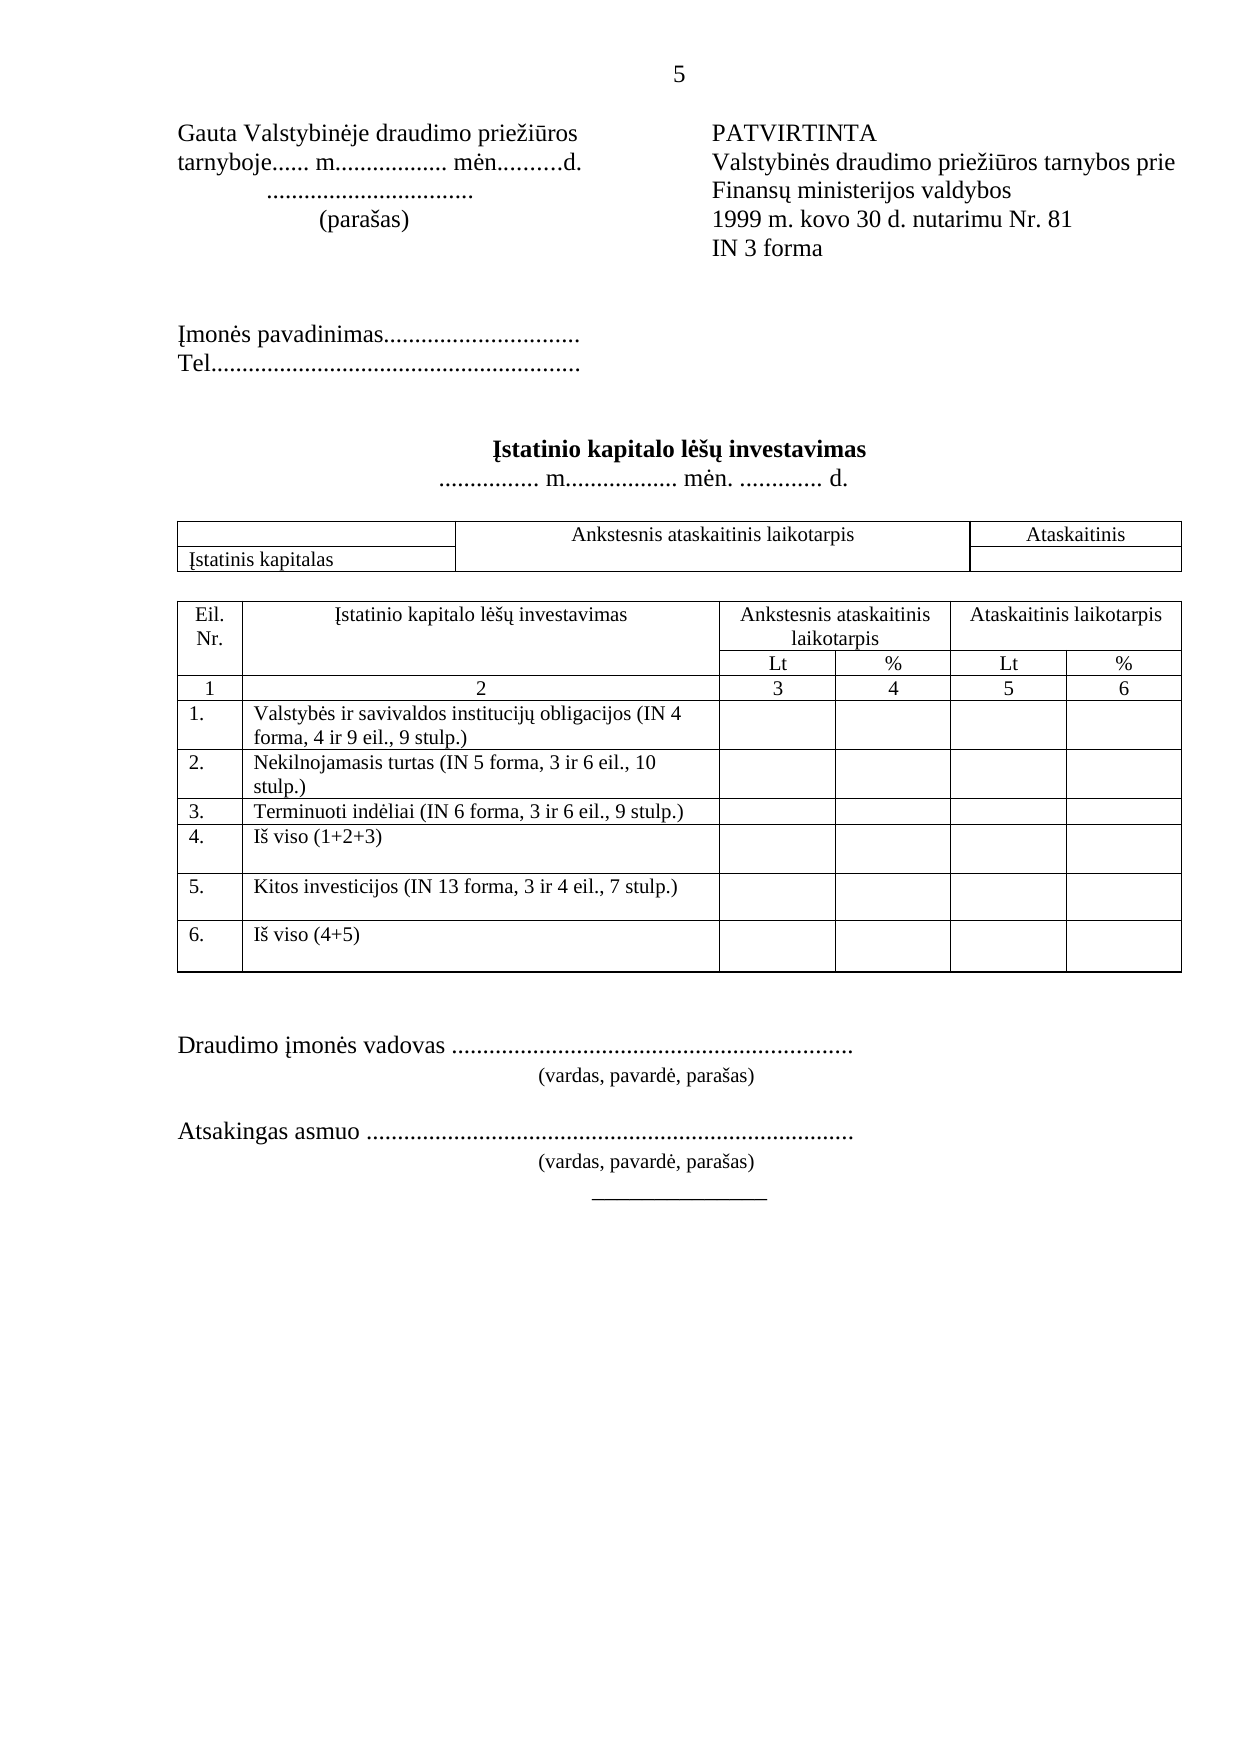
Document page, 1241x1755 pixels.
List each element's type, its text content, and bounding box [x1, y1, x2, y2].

table_cell 2 [243, 676, 719, 700]
table_cell [720, 825, 835, 873]
table_header Ataskaitinis laikotarpis [951, 602, 1181, 650]
table_cell 5 [951, 676, 1066, 700]
table_cell Kitos investicijos (IN 13 forma, 3 ir 4 eil., 7 stulp.) [243, 874, 719, 920]
table_cell Įstatinis kapitalas [178, 547, 455, 571]
table_cell Lt [720, 651, 835, 675]
table_cell 1 [178, 676, 242, 700]
table_header Įstatinio kapitalo lėšų investavimas [243, 602, 719, 675]
table_cell [951, 799, 1066, 823]
table_cell [720, 799, 835, 823]
table_cell [951, 825, 1066, 873]
table_cell [951, 874, 1066, 920]
table_cell 3. [178, 799, 242, 823]
table_cell [836, 874, 950, 920]
table_cell 6. [178, 921, 242, 971]
table_cell [1067, 874, 1181, 920]
table_cell [836, 750, 950, 798]
table_cell 4 [836, 676, 950, 700]
table_cell 5. [178, 874, 242, 920]
table_cell [836, 921, 950, 971]
table_cell [720, 750, 835, 798]
table_cell 2. [178, 750, 242, 798]
text (vardas, pavardė, parašas) [177, 1059, 1181, 1087]
table_header Ankstesnis ataskaitinis laikotarpis [720, 602, 950, 650]
text tarnyboje...... m.................. mėn. d. Valstybinės draudimo priežiūros tarnybos prie [177, 147, 1181, 176]
table_cell [836, 825, 950, 873]
text IN 3 forma [177, 233, 1181, 262]
table_cell % [836, 651, 950, 675]
table_cell Nekilnojamasis turtas (IN 5 forma, 3 ir 6 eil., 10 stulp.) [243, 750, 719, 798]
table_cell % [1067, 651, 1181, 675]
text Įmonės pavadinimas [177, 319, 1181, 348]
text Atsakingas asmuo [177, 1116, 1181, 1145]
table_cell 3 [720, 676, 835, 700]
text Draudimo įmonės vadovas [177, 1030, 1181, 1059]
table_cell [951, 701, 1066, 749]
text ______________ [177, 1174, 1181, 1202]
text Finansų ministerijos valdybos [177, 176, 1181, 204]
table_cell Iš viso (4+5) [243, 921, 719, 971]
table_cell Iš viso (1+2+3) [243, 825, 719, 873]
table_header Eil. Nr. [178, 602, 242, 675]
table_cell [1067, 825, 1181, 873]
table_header Ankstesnis ataskaitinis laikotarpis [456, 522, 969, 571]
text Tel. [177, 348, 1181, 377]
table_cell [971, 547, 1181, 571]
table_cell [836, 701, 950, 749]
text (vardas, pavardė, parašas) [177, 1145, 1181, 1174]
table_cell 4. [178, 825, 242, 873]
table_cell [720, 874, 835, 920]
table_cell 1. [178, 701, 242, 749]
table_cell Terminuoti indėliai (IN 6 forma, 3 ir 6 eil., 9 stulp.) [243, 799, 719, 823]
text Gauta Valstybinėje draudimo priežiūros PATVIRTINTA [177, 118, 1181, 147]
table_cell [1067, 701, 1181, 749]
table_header Ataskaitinis [971, 522, 1181, 546]
table_cell 6 [1067, 676, 1181, 700]
table_cell [1067, 750, 1181, 798]
table_cell [1067, 921, 1181, 971]
text m.................. mėn. d. [177, 463, 1181, 492]
table_header [178, 522, 455, 546]
table_cell [1067, 799, 1181, 823]
table_cell [720, 921, 835, 971]
text Įstatinio kapitalo lėšų investavimas [177, 434, 1181, 463]
table_cell [836, 799, 950, 823]
text (parašas) 1999 m. kovo 30 d. nutarimu Nr. 81 [177, 204, 1181, 233]
table_cell [951, 921, 1066, 971]
table_cell [720, 701, 835, 749]
table_cell Lt [951, 651, 1066, 675]
table_cell Valstybės ir savivaldos institucijų obligacijos (IN 4 forma, 4 ir 9 eil., 9 stulp.) [243, 701, 719, 749]
table_cell [951, 750, 1066, 798]
